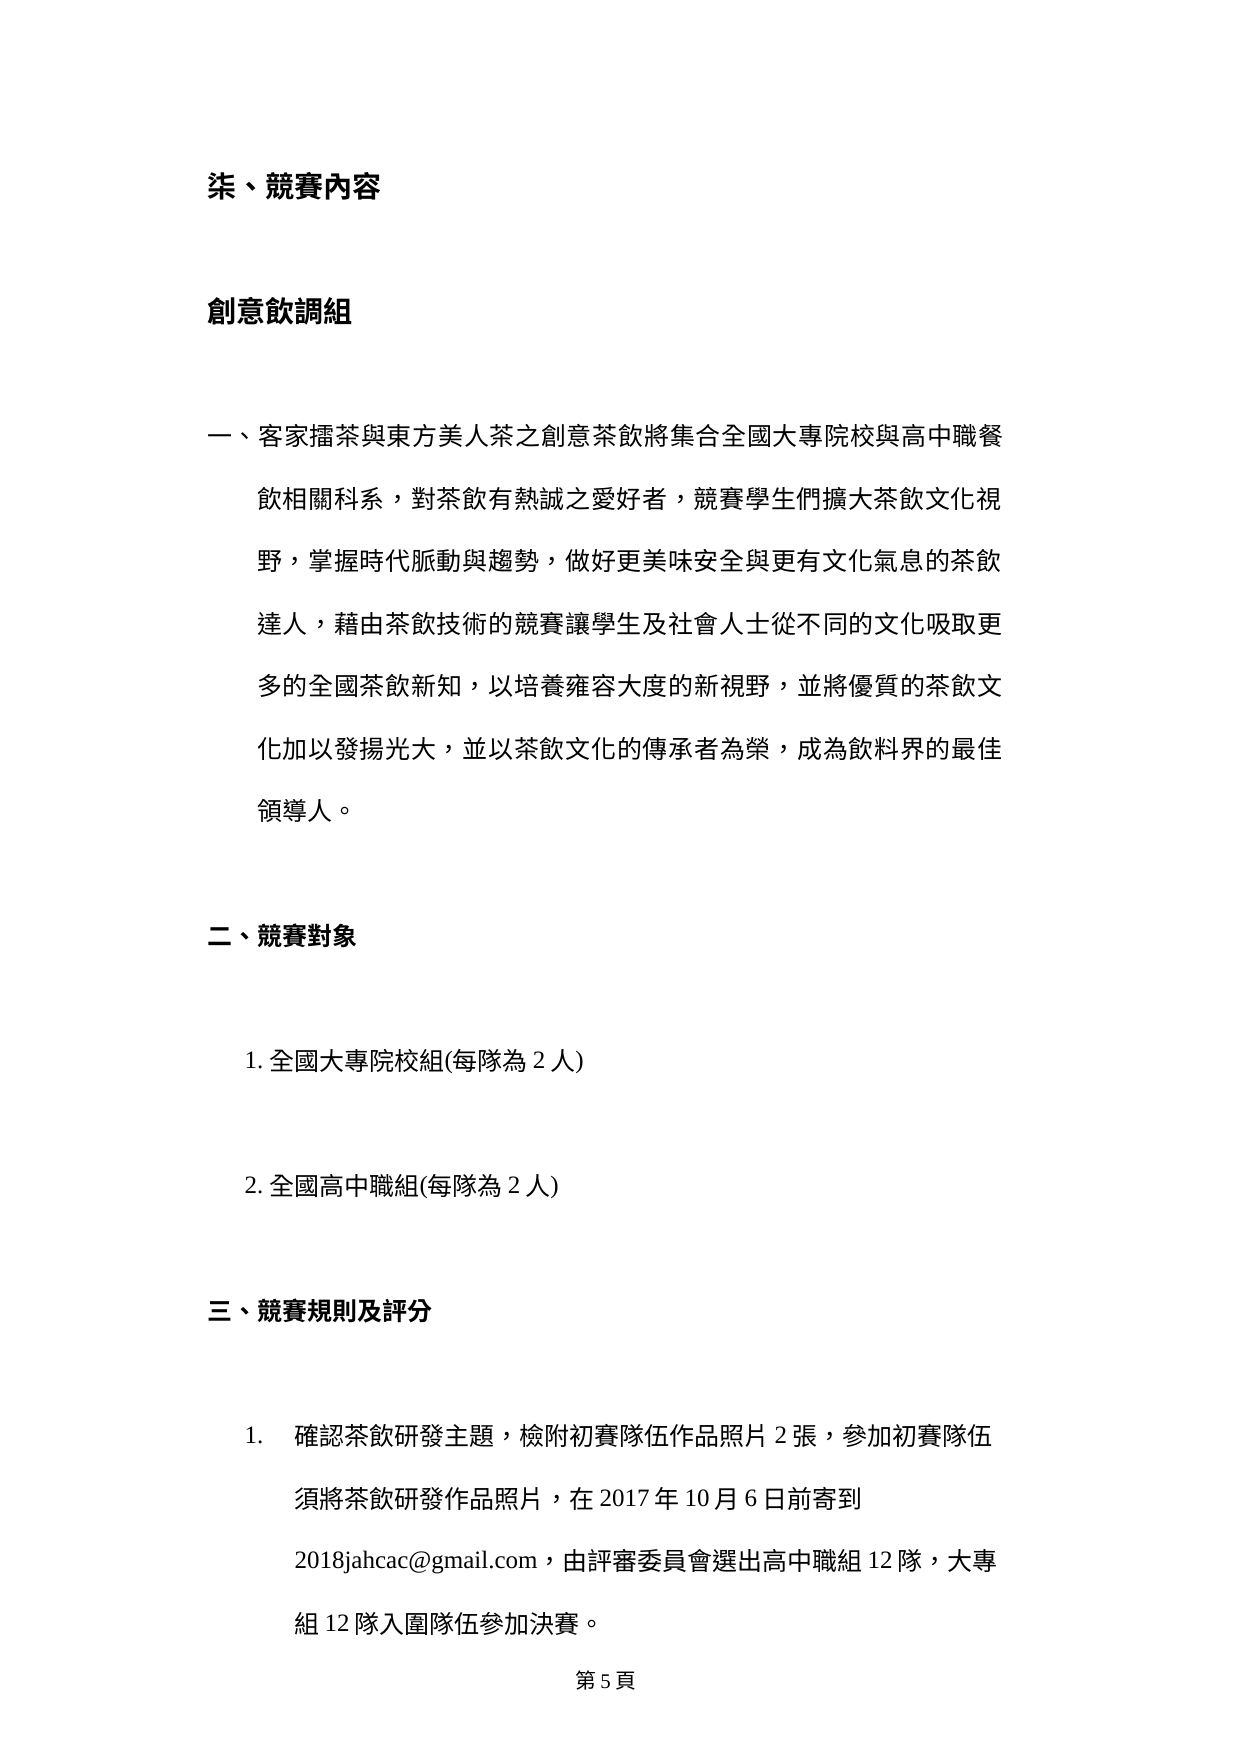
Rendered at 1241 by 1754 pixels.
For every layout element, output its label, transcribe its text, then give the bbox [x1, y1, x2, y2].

list 確認茶飲研發主題，檢附初賽隊伍作品照片2張，參加初賽隊伍須將茶飲研發作品照片，在2017年10月6日前寄到2018jahcac@gmail.com，由評審委員會選出高中職組12隊，大專組12隊入圍隊伍參加決賽。 [244, 1393, 1004, 1643]
list 競賽內容 [207, 143, 1004, 206]
text 2. 全國高中職組(每隊為2人) [244, 1143, 1004, 1206]
text 一、客家擂茶與東方美人茶之創意茶飲將集合全國大專院校與高中職餐飲相關科系，對茶飲有熱誠之愛好者，競賽學生們擴大茶飲文化視野，掌握時代脈動與趨勢，做好更美味安全與更有文化氣息的茶飲達人，藉由茶飲技術的競賽讓學生及社會人士從不同的文化吸取更多的全國茶飲新知，以培養雍容大度的新視野，並將優質的茶飲文化加以發揚光大，並以茶飲文化的傳承者為榮，成為飲料界的最佳領導人。 [207, 393, 1004, 831]
text 二、競賽對象 [207, 893, 1004, 956]
text 三、競賽規則及評分 [207, 1268, 1004, 1331]
text 創意飲調組 [207, 268, 1004, 331]
text 1. 全國大專院校組(每隊為2人) [244, 1018, 1004, 1081]
